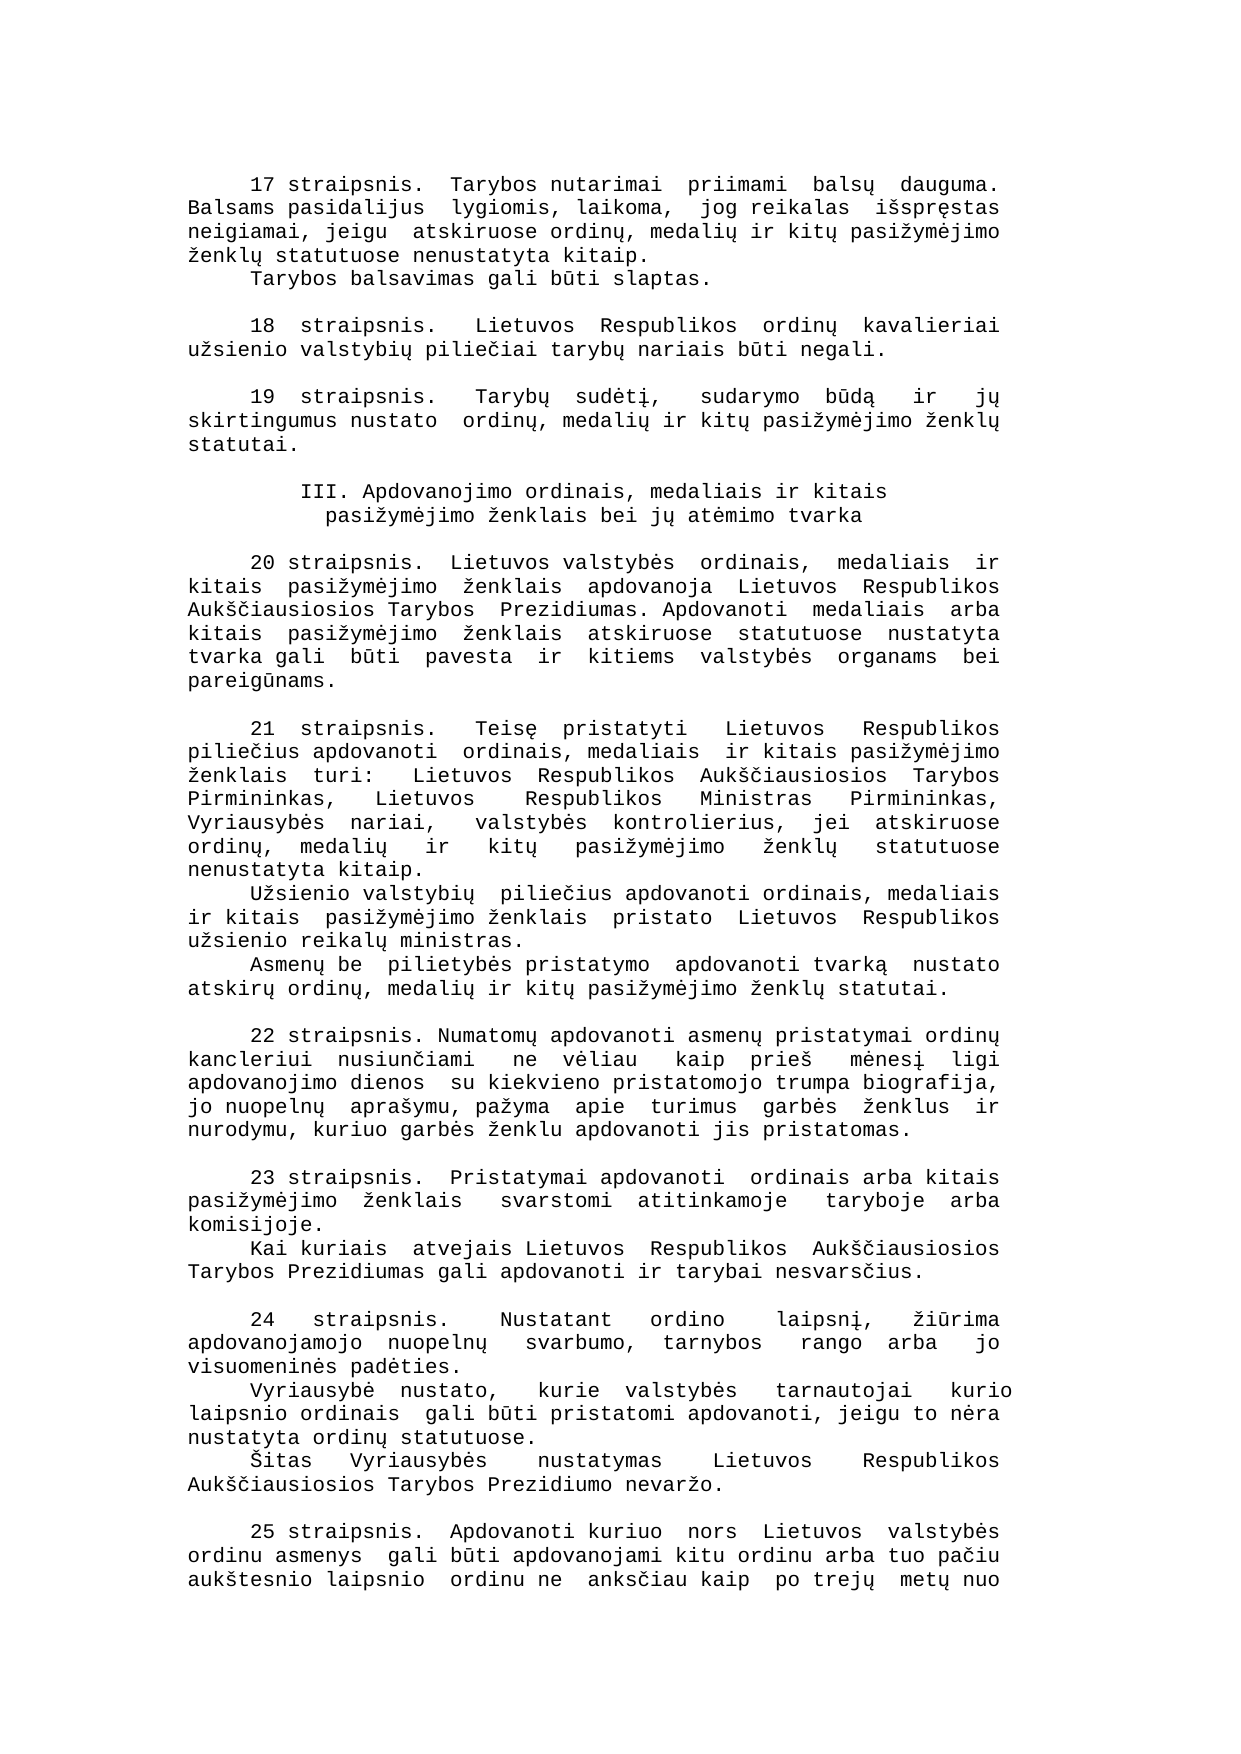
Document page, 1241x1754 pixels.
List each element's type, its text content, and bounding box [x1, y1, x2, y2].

text Vyriausybės nariai, valstybės kontrolierius, jei atskiruose [187, 812, 1053, 836]
text 21 straipsnis. Teisę pristatyti Lietuvos Respublikos [187, 717, 1053, 741]
text Asmenų be pilietybės pristatymo apdovanoti tvarką nustato [187, 954, 1053, 978]
text nenustatyta kitaip. [187, 859, 1053, 883]
text visuomeninės padėties. [187, 1356, 1053, 1379]
text pasižymėjimo ženklais bei jų atėmimo tvarka [187, 505, 1053, 528]
text 22 straipsnis. Numatomų apdovanoti asmenų pristatymai ordinų [187, 1025, 1053, 1048]
text ordinų, medalių ir kitų pasižymėjimo ženklų statutuose [187, 836, 1053, 859]
text Aukščiausiosios Tarybos Prezidiumas. Apdovanoti medaliais arba [187, 599, 1053, 623]
text Užsienio valstybių piliečius apdovanoti ordinais, medaliais [187, 883, 1053, 907]
text ir kitais pasižymėjimo ženklais pristato Lietuvos Respublikos [187, 907, 1053, 930]
text atskirų ordinų, medalių ir kitų pasižymėjimo ženklų statutai. [187, 978, 1053, 1001]
text piliečius apdovanoti ordinais, medaliais ir kitais pasižymėjimo [187, 741, 1053, 765]
text statutai. [187, 434, 1053, 457]
text jo nuopelnų aprašymu, pažyma apie turimus garbės ženklus ir [187, 1096, 1053, 1119]
text 24 straipsnis. Nustatant ordino laipsnį, žiūrima [187, 1309, 1053, 1332]
text ženklų statutuose nenustatyta kitaip. [187, 244, 1053, 268]
text Šitas Vyriausybės nustatymas Lietuvos Respublikos [187, 1451, 1053, 1474]
text 23 straipsnis. Pristatymai apdovanoti ordinais arba kitais [187, 1167, 1053, 1190]
text užsienio valstybių piliečiai tarybų nariais būti negali. [187, 339, 1053, 363]
text kitais pasižymėjimo ženklais atskiruose statutuose nustatyta [187, 623, 1053, 647]
text 18 straipsnis. Lietuvos Respublikos ordinų kavalieriai [187, 316, 1053, 339]
text Balsams pasidalijus lygiomis, laikoma, jog reikalas išspręstas [187, 197, 1053, 221]
text ordinu asmenys gali būti apdovanojami kitu ordinu arba tuo pačiu [187, 1545, 1053, 1569]
text laipsnio ordinais gali būti pristatomi apdovanoti, jeigu to nėra [187, 1403, 1053, 1427]
text kitais pasižymėjimo ženklais apdovanoja Lietuvos Respublikos [187, 576, 1053, 599]
text Tarybos Prezidiumas gali apdovanoti ir tarybai nesvarsčius. [187, 1261, 1053, 1285]
text nurodymu, kuriuo garbės ženklu apdovanoti jis pristatomas. [187, 1119, 1053, 1143]
text 25 straipsnis. Apdovanoti kuriuo nors Lietuvos valstybės [187, 1521, 1053, 1545]
text tvarka gali būti pavesta ir kitiems valstybės organams bei [187, 647, 1053, 670]
text III. Apdovanojimo ordinais, medaliais ir kitais [187, 481, 1053, 505]
text 19 straipsnis. Tarybų sudėtį, sudarymo būdą ir jų [187, 386, 1053, 410]
text Pirmininkas, Lietuvos Respublikos Ministras Pirmininkas, [187, 788, 1053, 812]
text skirtingumus nustato ordinų, medalių ir kitų pasižymėjimo ženklų [187, 410, 1053, 434]
text užsienio reikalų ministras. [187, 930, 1053, 954]
text 17 straipsnis. Tarybos nutarimai priimami balsų dauguma. [187, 174, 1053, 197]
text komisijoje. [187, 1214, 1053, 1238]
text 20 straipsnis. Lietuvos valstybės ordinais, medaliais ir [187, 552, 1053, 576]
text Aukščiausiosios Tarybos Prezidiumo nevaržo. [187, 1474, 1053, 1498]
text pareigūnams. [187, 670, 1053, 694]
text Vyriausybė nustato, kurie valstybės tarnautojai kurio [187, 1379, 1053, 1403]
text aukštesnio laipsnio ordinu ne anksčiau kaip po trejų metų nuo [187, 1569, 1053, 1592]
text Kai kuriais atvejais Lietuvos Respublikos Aukščiausiosios [187, 1238, 1053, 1261]
text apdovanojamojo nuopelnų svarbumo, tarnybos rango arba jo [187, 1332, 1053, 1356]
text nustatyta ordinų statutuose. [187, 1427, 1053, 1451]
text Tarybos balsavimas gali būti slaptas. [187, 268, 1053, 292]
text ženklais turi: Lietuvos Respublikos Aukščiausiosios Tarybos [187, 765, 1053, 788]
text neigiamai, jeigu atskiruose ordinų, medalių ir kitų pasižymėjimo [187, 221, 1053, 244]
text apdovanojimo dienos su kiekvieno pristatomojo trumpa biografija, [187, 1072, 1053, 1096]
text pasižymėjimo ženklais svarstomi atitinkamoje taryboje arba [187, 1190, 1053, 1214]
text kancleriui nusiunčiami ne vėliau kaip prieš mėnesį ligi [187, 1048, 1053, 1072]
